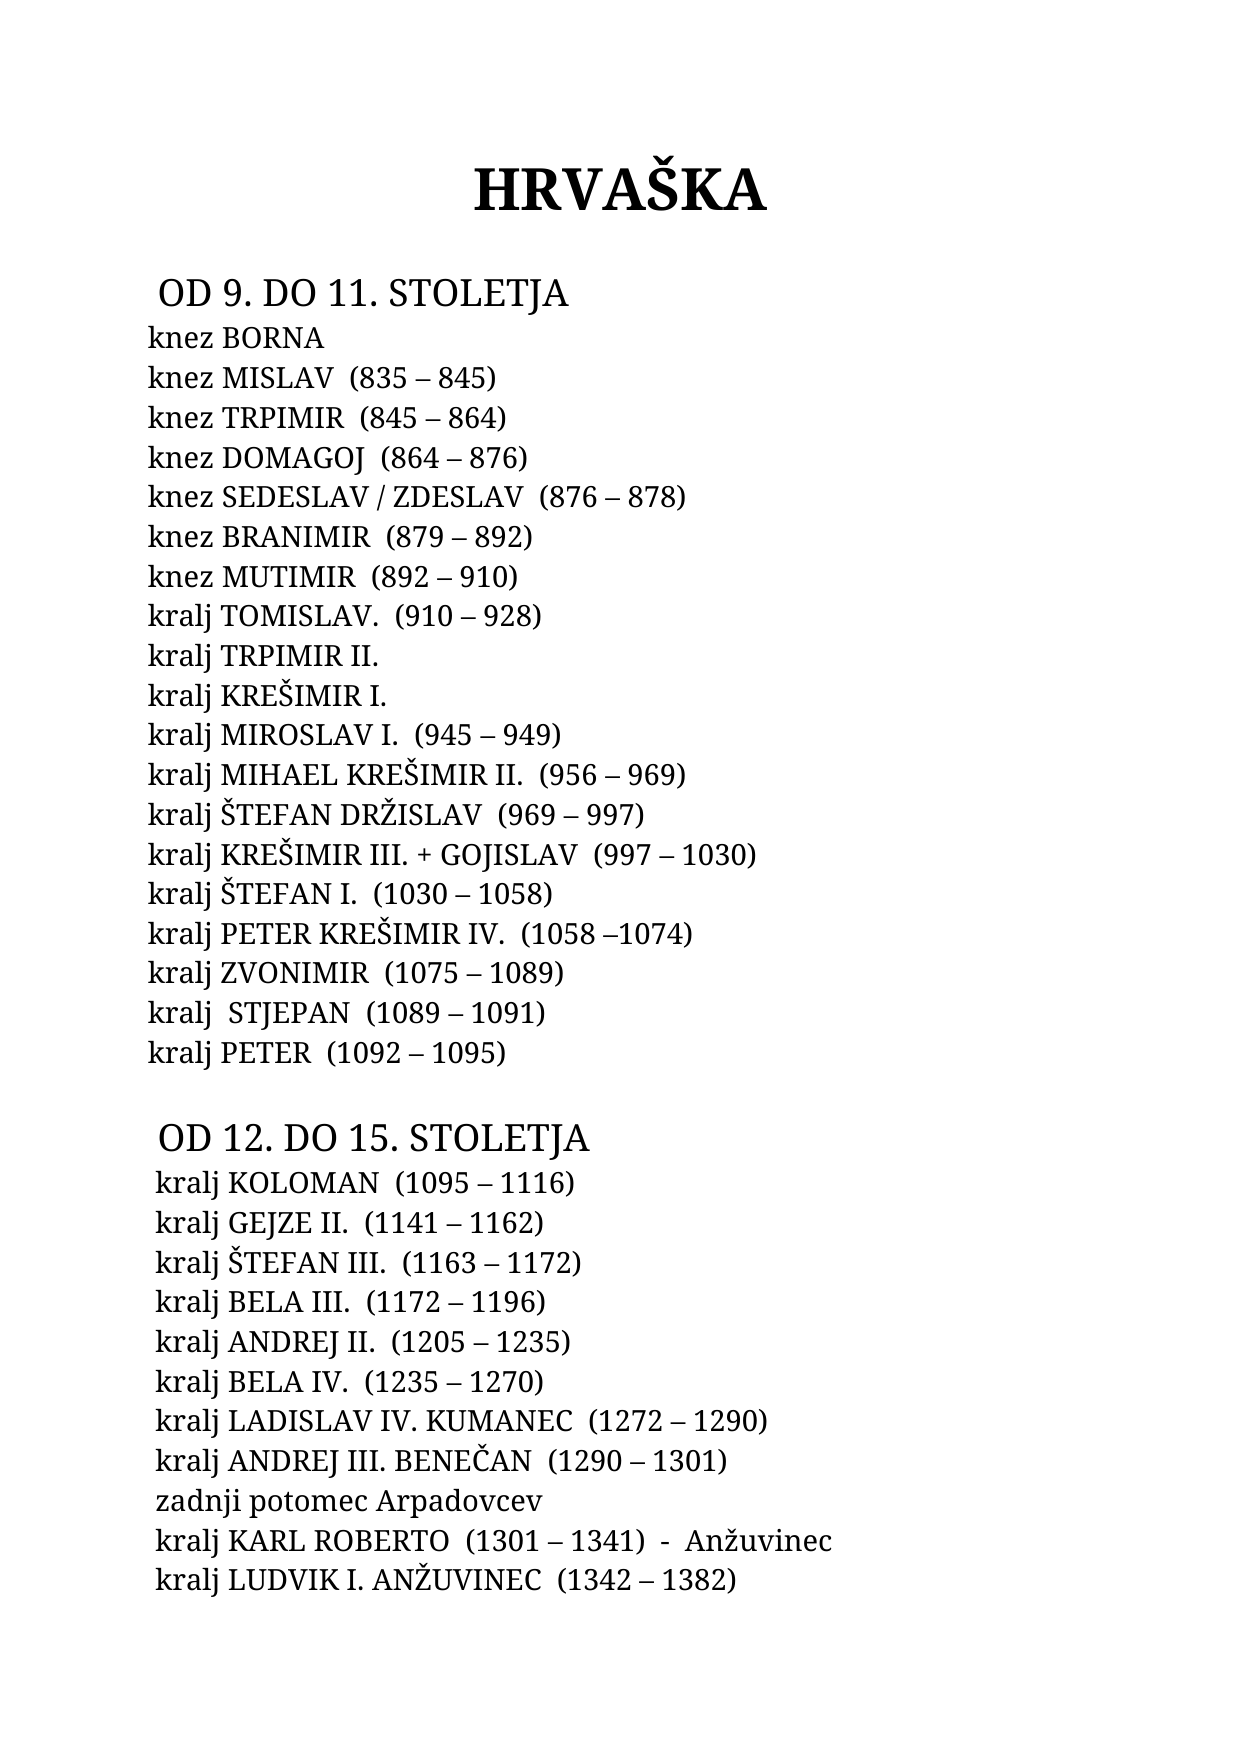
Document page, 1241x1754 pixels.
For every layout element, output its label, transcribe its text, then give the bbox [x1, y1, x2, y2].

subtitle kralj PETER KREŠIMIR IV. (1058 –1074) [148, 913, 1093, 953]
subtitle kralj MIHAEL KREŠIMIR II. (956 – 969) [148, 754, 1093, 794]
subtitle kralj ŠTEFAN I. (1030 – 1058) [148, 873, 1093, 913]
subtitle kralj KARL ROBERTO (1301 – 1341) - Anžuvinec [148, 1520, 1093, 1559]
subtitle kralj ZVONIMIR (1075 – 1089) [148, 953, 1093, 992]
subtitle kralj ŠTEFAN III. (1163 – 1172) [148, 1242, 1093, 1282]
subtitle kralj TOMISLAV. (910 – 928) [148, 596, 1093, 635]
subtitle kralj MIROSLAV I. (945 – 949) [148, 715, 1093, 754]
subtitle kralj STJEPAN (1089 – 1091) [148, 992, 1093, 1032]
subtitle OD 12. DO 15. STOLETJA [148, 1112, 1093, 1163]
subtitle kralj KREŠIMIR III. + GOJISLAV (997 – 1030) [148, 834, 1093, 873]
subtitle knez MISLAV (835 – 845) [148, 357, 1093, 397]
subtitle kralj KOLOMAN (1095 – 1116) [148, 1163, 1093, 1202]
subtitle knez BRANIMIR (879 – 892) [148, 516, 1093, 556]
subtitle kralj KREŠIMIR I. [148, 675, 1093, 715]
subtitle kralj ŠTEFAN DRŽISLAV (969 – 997) [148, 794, 1093, 834]
subtitle knez TRPIMIR (845 – 864) [148, 397, 1093, 437]
subtitle kralj GEJZE II. (1141 – 1162) [148, 1202, 1093, 1242]
subtitle kralj BELA III. (1172 – 1196) [148, 1282, 1093, 1321]
subtitle knez MUTIMIR (892 – 910) [148, 556, 1093, 596]
subtitle kralj LADISLAV IV. KUMANEC (1272 – 1290) [148, 1401, 1093, 1440]
subtitle kralj BELA IV. (1235 – 1270) [148, 1361, 1093, 1401]
subtitle kralj PETER (1092 – 1095) [148, 1032, 1093, 1072]
subtitle knez SEDESLAV / ZDESLAV (876 – 878) [148, 477, 1093, 516]
subtitle knez DOMAGOJ (864 – 876) [148, 437, 1093, 477]
subtitle HRVAŠKA [148, 148, 1093, 227]
subtitle OD 9. DO 11. STOLETJA [148, 267, 1093, 318]
subtitle zadnji potomec Arpadovcev [148, 1480, 1093, 1520]
subtitle kralj LUDVIK I. ANŽUVINEC (1342 – 1382) [148, 1559, 1093, 1599]
subtitle kralj ANDREJ II. (1205 – 1235) [148, 1321, 1093, 1361]
subtitle kralj TRPIMIR II. [148, 635, 1093, 675]
subtitle knez BORNA [148, 318, 1093, 357]
subtitle kralj ANDREJ III. BENEČAN (1290 – 1301) [148, 1440, 1093, 1480]
